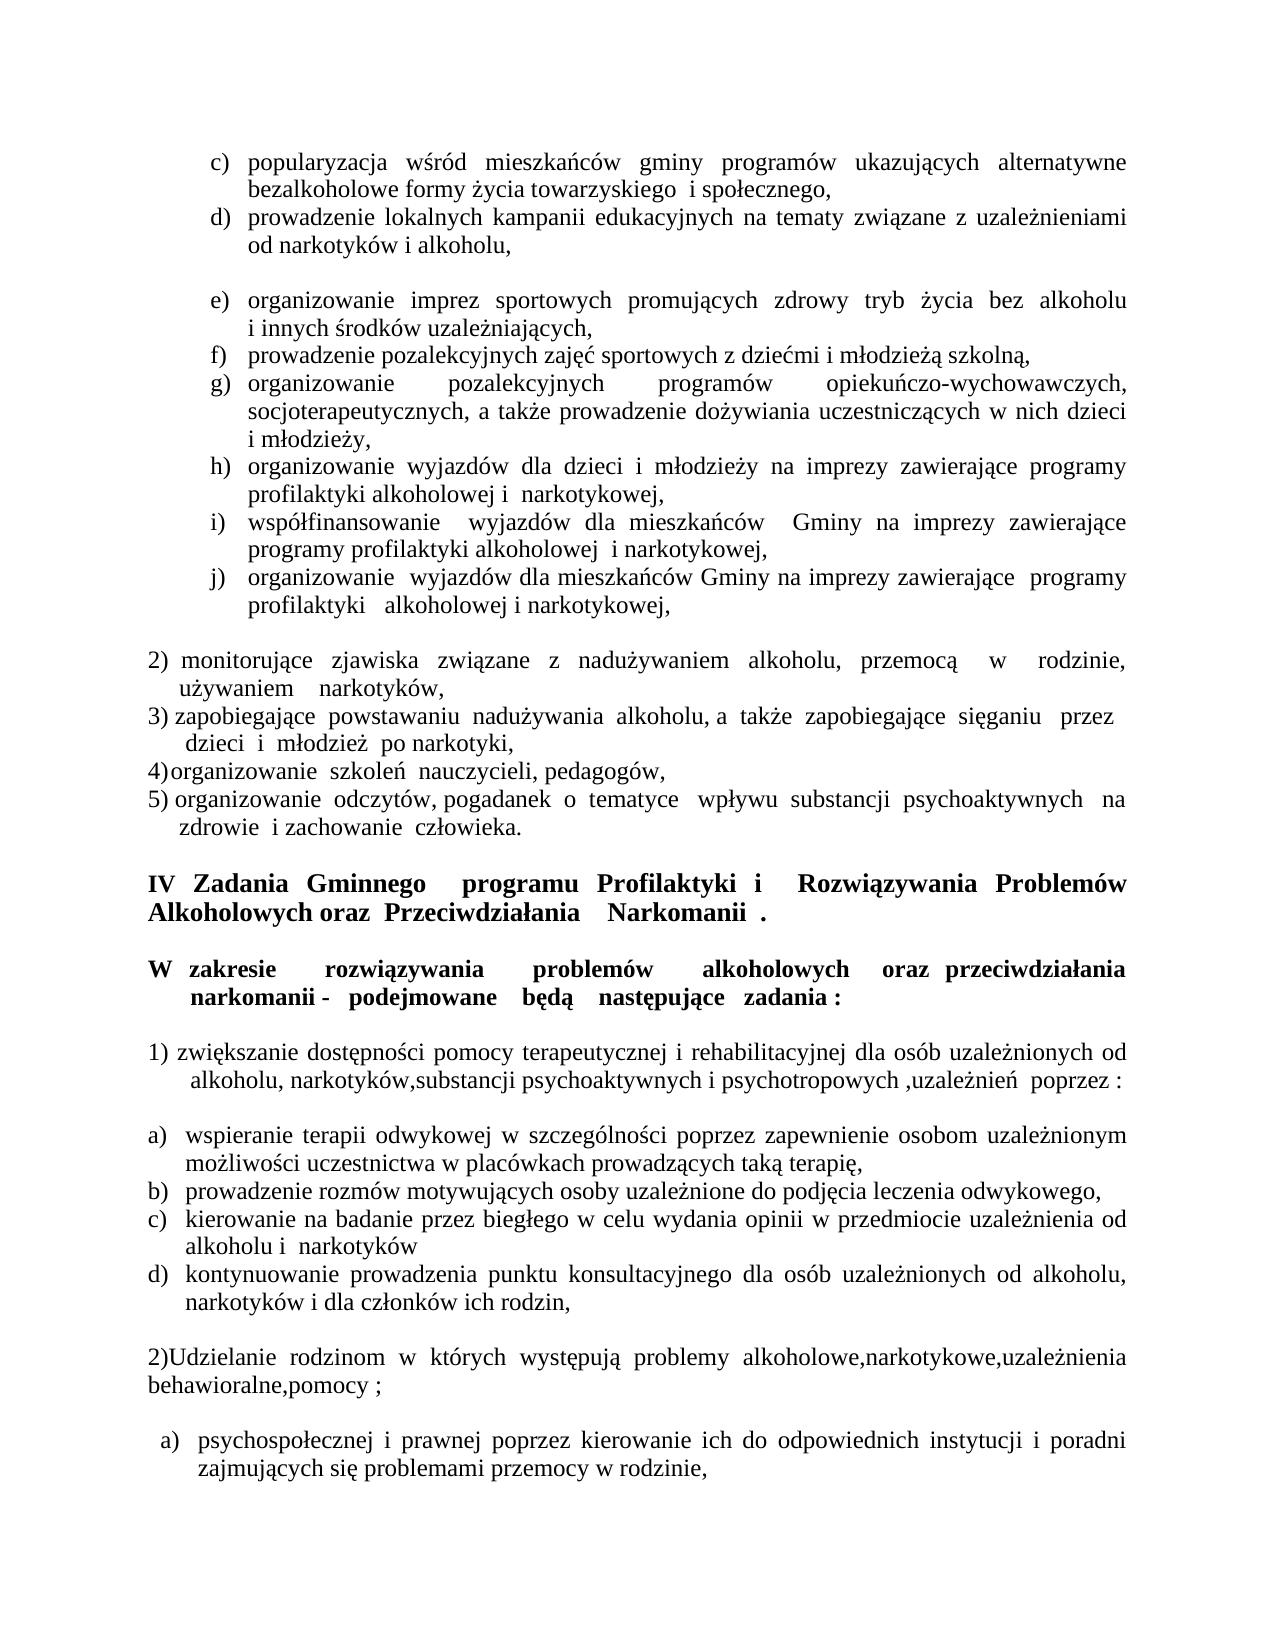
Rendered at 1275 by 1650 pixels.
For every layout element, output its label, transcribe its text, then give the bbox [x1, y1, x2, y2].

list organizowanie odczytów, pogadanek o tematyce wpływu substancji psychoaktywnych na [148, 785, 1127, 813]
list psychospołecznej i prawnej poprzez kierowanie ich do odpowiednich instytucji i poradni zajmujących się problemami przemocy w rodzinie, [160, 1426, 1127, 1482]
list prowadzenie pozalekcyjnych zajęć sportowych z dziećmi i młodzieżą szkolną, [210, 342, 1127, 369]
text używaniem narkotyków, [148, 674, 1127, 702]
list prowadzenie rozmów motywujących osoby uzależnione do podjęcia leczenia odwykowego, [148, 1177, 1127, 1205]
list organizowanie pozalekcyjnych programów opiekuńczo-wychowawczych, socjoterapeutycznych, a także prowadzenie dożywiania uczestniczących w nich dzieci i młodzieży, [210, 369, 1127, 452]
list współfinansowanie wyjazdów dla mieszkańców Gminy na imprezy zawierające programy profilaktyki alkoholowej i narkotykowej, [210, 508, 1127, 563]
text dzieci i młodzież po narkotyki, [148, 729, 1127, 757]
list popularyzacja wśród mieszkańców gminy programów ukazujących alternatywne bezalkoholowe formy życia towarzyskiego i społecznego, [210, 148, 1127, 203]
list kontynuowanie prowadzenia punktu konsultacyjnego dla osób uzależnionych od alkoholu, narkotyków i dla członków ich rodzin, [148, 1260, 1127, 1316]
list prowadzenie lokalnych kampanii edukacyjnych na tematy związane z uzależnieniami od narkotyków i alkoholu, [210, 203, 1127, 258]
text W zakresie rozwiązywania problemów alkoholowych oraz przeciwdziałania narkomanii - podejmowane będą następujące zadania : [148, 955, 1127, 1011]
list organizowanie wyjazdów dla mieszkańców Gminy na imprezy zawierające programy profilaktyki alkoholowej i narkotykowej, [210, 563, 1127, 619]
list zdrowie i zachowanie człowieka. [148, 813, 1127, 840]
text 1) zwiększanie dostępności pomocy terapeutycznej i rehabilitacyjnej dla osób uzależnionych od alkoholu, narkotyków,substancji psychoaktywnych i psychotropowych ,uzależnień poprzez : [148, 1038, 1127, 1094]
list organizowanie szkoleń nauczycieli, pedagogów, [148, 757, 1127, 785]
text 2)Udzielanie rodzinom w których występują problemy alkoholowe,narkotykowe,uzależnienia behawioralne,pomocy ; [148, 1343, 1127, 1399]
list kierowanie na badanie przez biegłego w celu wydania opinii w przedmiocie uzależnienia od alkoholu i narkotyków [148, 1205, 1127, 1260]
text 3) zapobiegające powstawaniu nadużywania alkoholu, a także zapobiegające sięganiu przez [148, 702, 1127, 729]
list organizowanie wyjazdów dla dzieci i młodzieży na imprezy zawierające programy profilaktyki alkoholowej i narkotykowej, [210, 452, 1127, 508]
list wspieranie terapii odwykowej w szczególności poprzez zapewnienie osobom uzależnionym możliwości uczestnictwa w placówkach prowadzących taką terapię, [148, 1122, 1127, 1177]
list organizowanie imprez sportowych promujących zdrowy tryb życia bez alkoholu i innych środków uzależniających, [210, 286, 1127, 342]
text 2) monitorujące zjawiska związane z nadużywaniem alkoholu, przemocą w rodzinie, [148, 646, 1127, 674]
text IV Zadania Gminnego programu Profilaktyki i Rozwiązywania Problemów Alkoholowych oraz Przeciwdziałania Narkomanii . [148, 868, 1127, 928]
